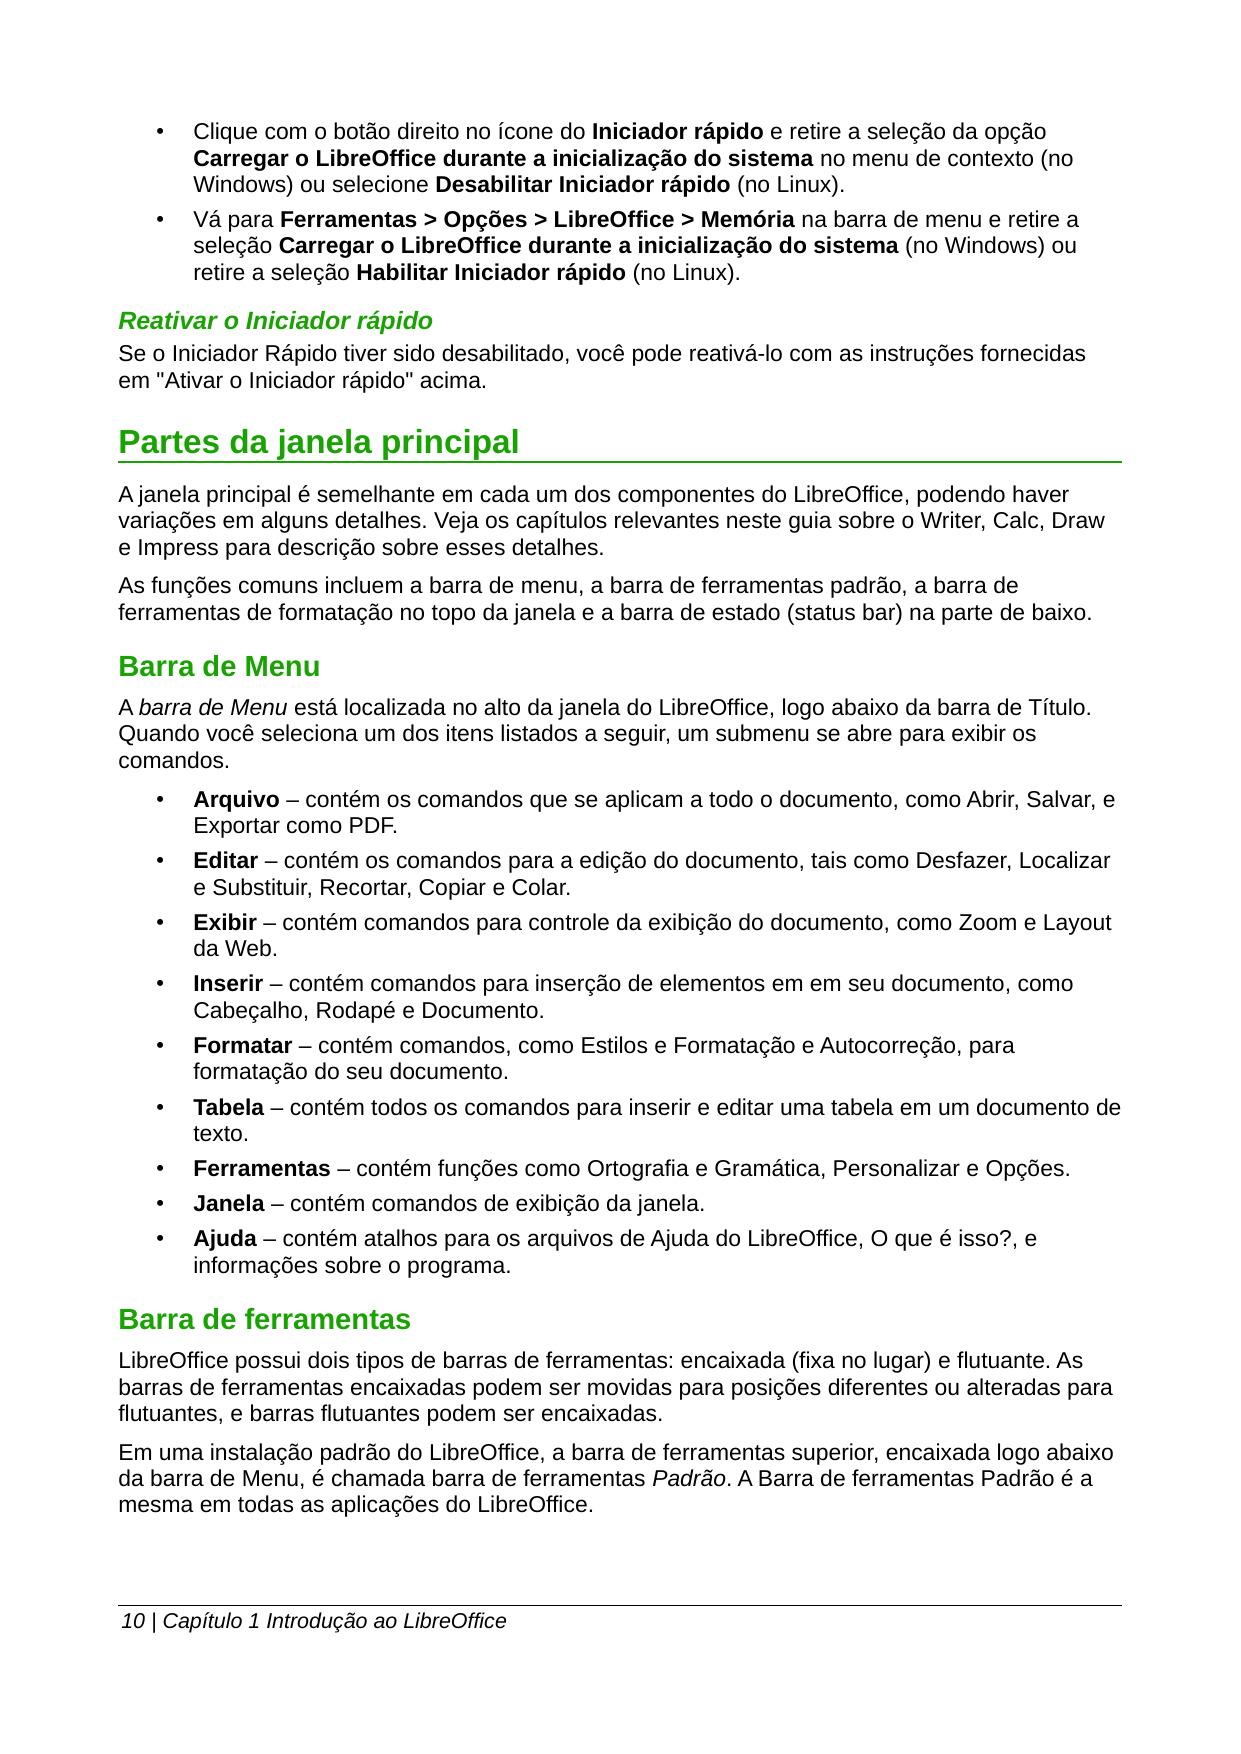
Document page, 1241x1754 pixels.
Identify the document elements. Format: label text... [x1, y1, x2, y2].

list Arquivo – contém os comandos que se aplicam a todo o documento, como Abrir, Salvar, e Exportar como PDF. [156, 786, 1122, 838]
text A janela principal é semelhante em cada um dos componentes do LibreOffice, podendo haver variações em alguns detalhes. Veja os capítulos relevantes neste guia sobre o Writer, Calc, Draw e Impress para descrição sobre esses detalhes. [118, 481, 1122, 560]
list Exibir – contém comandos para controle da exibição do documento, como Zoom e Layout da Web. [156, 909, 1122, 961]
list Janela – contém comandos de exibição da janela. [156, 1190, 1122, 1217]
list Tabela – contém todos os comandos para inserir e editar uma tabela em um documento de texto. [156, 1093, 1122, 1146]
text Se o Iniciador Rápido tiver sido desabilitado, você pode reativá-lo com as instruções fornecidas em "Ativar o Iniciador rápido" acima. [118, 340, 1122, 393]
text Em uma instalação padrão do LibreOffice, a barra de ferramentas superior, encaixada logo abaixo da barra de Menu, é chamada barra de ferramentas Padrão. A Barra de ferramentas Padrão é a mesma em todas as aplicações do LibreOffice. [118, 1439, 1122, 1518]
list Inserir – contém comandos para inserção de elementos em em seu documento, como Cabeçalho, Rodapé e Documento. [156, 970, 1122, 1023]
list Editar – contém os comandos para a edição do documento, tais como Desfazer, Localizar e Substituir, Recortar, Copiar e Colar. [156, 847, 1122, 900]
text As funções comuns incluem a barra de menu, a barra de ferramentas padrão, a barra de ferramentas de formatação no topo da janela e a barra de estado (status bar) na parte de baixo. [118, 572, 1122, 625]
subtitle Partes da janela principal [118, 423, 1122, 461]
subtitle Barra de ferramentas [118, 1302, 1122, 1335]
list Vá para Ferramentas > Opções > LibreOffice > Memória na barra de menu e retire a seleção Carregar o LibreOffice durante a inicialização do sistema (no Windows) ou retire a seleção Habilitar Iniciador rápido (no Linux). [156, 206, 1122, 285]
list Formatar – contém comandos, como Estilos e Formatação e Autocorreção, para formatação do seu documento. [156, 1032, 1122, 1084]
text LibreOffice possui dois tipos de barras de ferramentas: encaixada (fixa no lugar) e flutuante. As barras de ferramentas encaixadas podem ser movidas para posições diferentes ou alteradas para flutuantes, e barras flutuantes podem ser encaixadas. [118, 1347, 1122, 1426]
text A barra de Menu está localizada no alto da janela do LibreOffice, logo abaixo da barra de Título. Quando você seleciona um dos itens listados a seguir, um submenu se abre para exibir os comandos. [118, 694, 1122, 773]
list Clique com o botão direito no ícone do Iniciador rápido e retire a seleção da opção Carregar o LibreOffice durante a inicialização do sistema no menu de contexto (no Windows) ou selecione Desabilitar Iniciador rápido (no Linux). [156, 118, 1122, 197]
list Ferramentas – contém funções como Ortografia e Gramática, Personalizar e Opções. [156, 1155, 1122, 1181]
subtitle Reativar o Iniciador rápido [118, 306, 1122, 334]
list Ajuda – contém atalhos para os arquivos de Ajuda do LibreOffice, O que é isso?, e informações sobre o programa. [156, 1225, 1122, 1278]
subtitle Barra de Menu [118, 649, 1122, 682]
